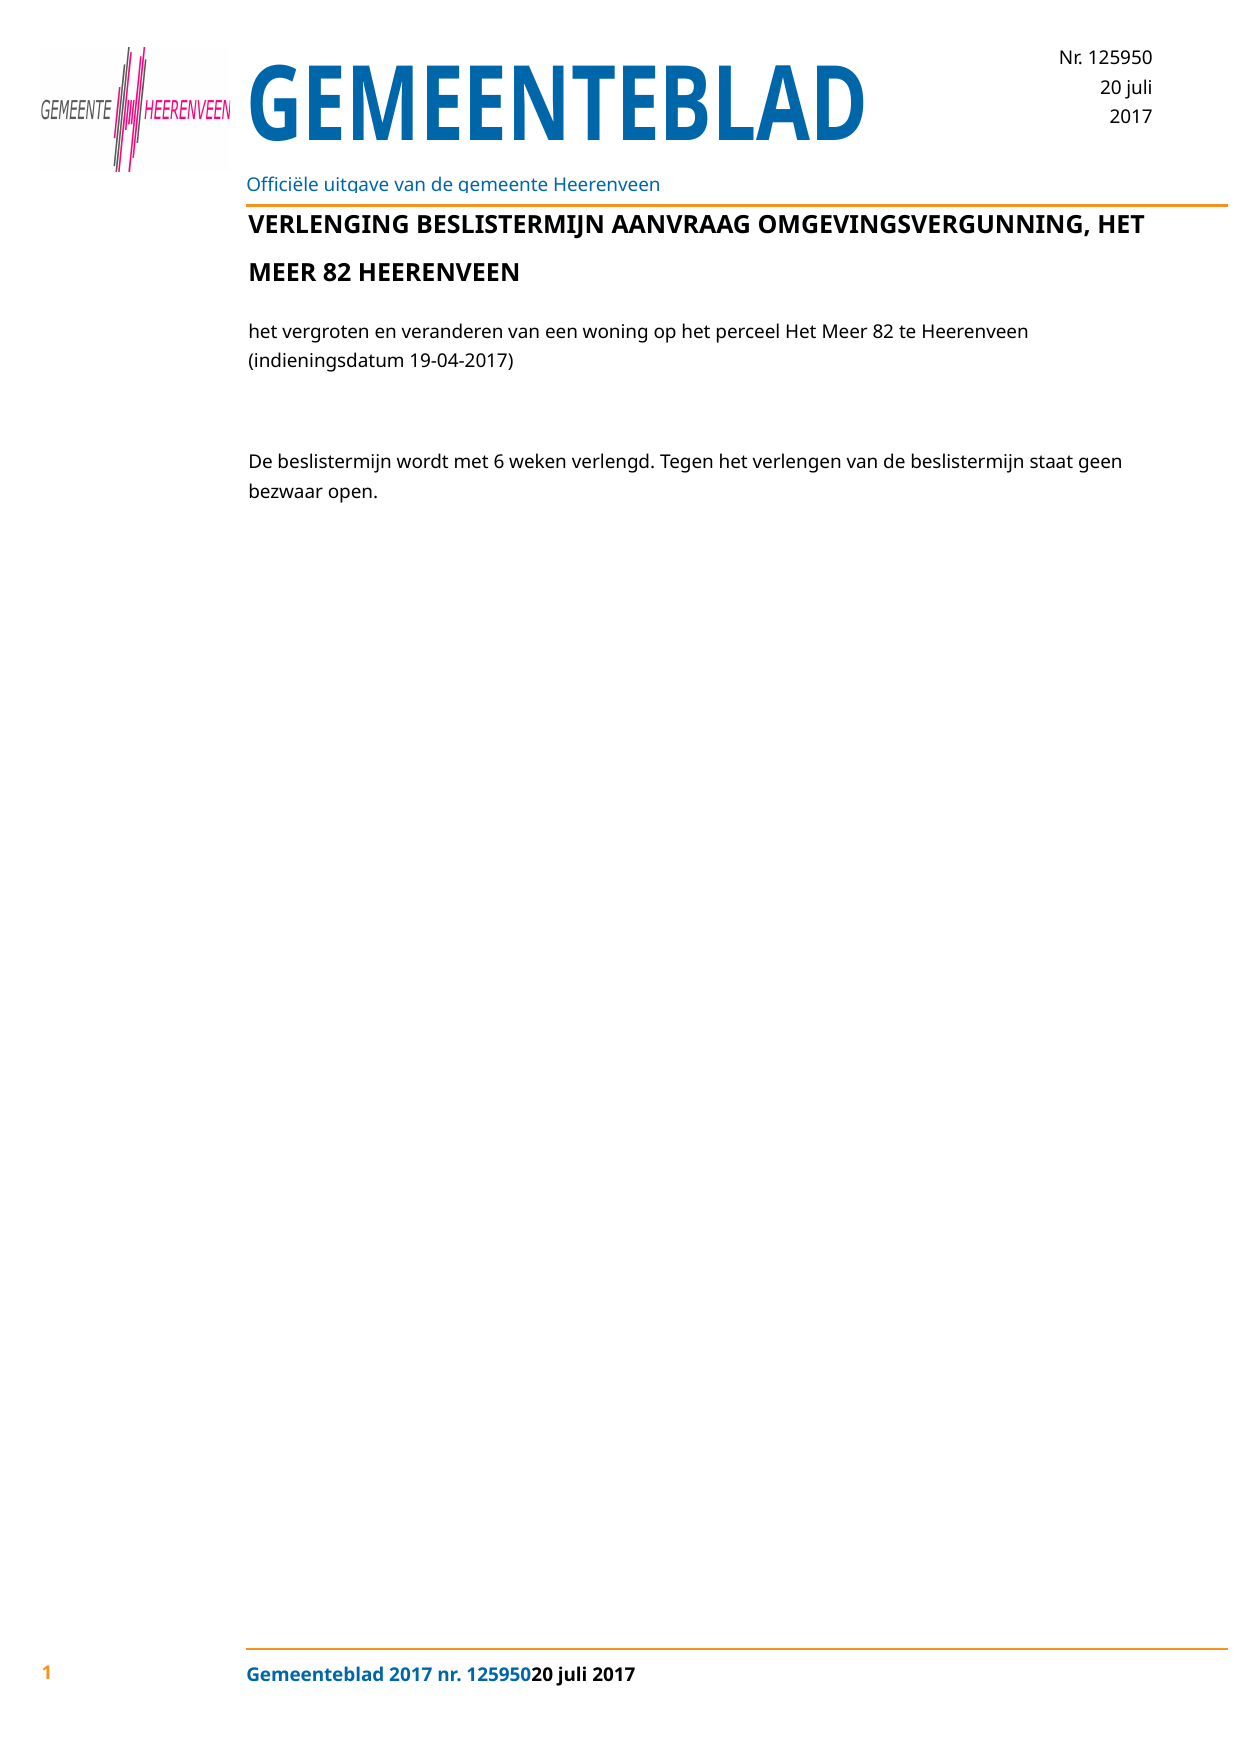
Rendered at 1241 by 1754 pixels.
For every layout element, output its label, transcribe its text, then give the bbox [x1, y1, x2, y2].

text het vergroten en veranderen van een woning op het perceel Het Meer 82 te Heerenveen (indieningsdatum 19-04-2017) [248, 318, 1152, 373]
picture [41, 47, 231, 172]
text De beslistermijn wordt met 6 weken verlengd. Tegen het verlengen van de beslistermijn staat geen bezwaar open. [248, 448, 1152, 504]
text VERLENGING BESLISTERMIJN AANVRAAG OMGEVINGSVERGUNNING, HET MEER 82 HEERENVEEN [248, 207, 1152, 288]
